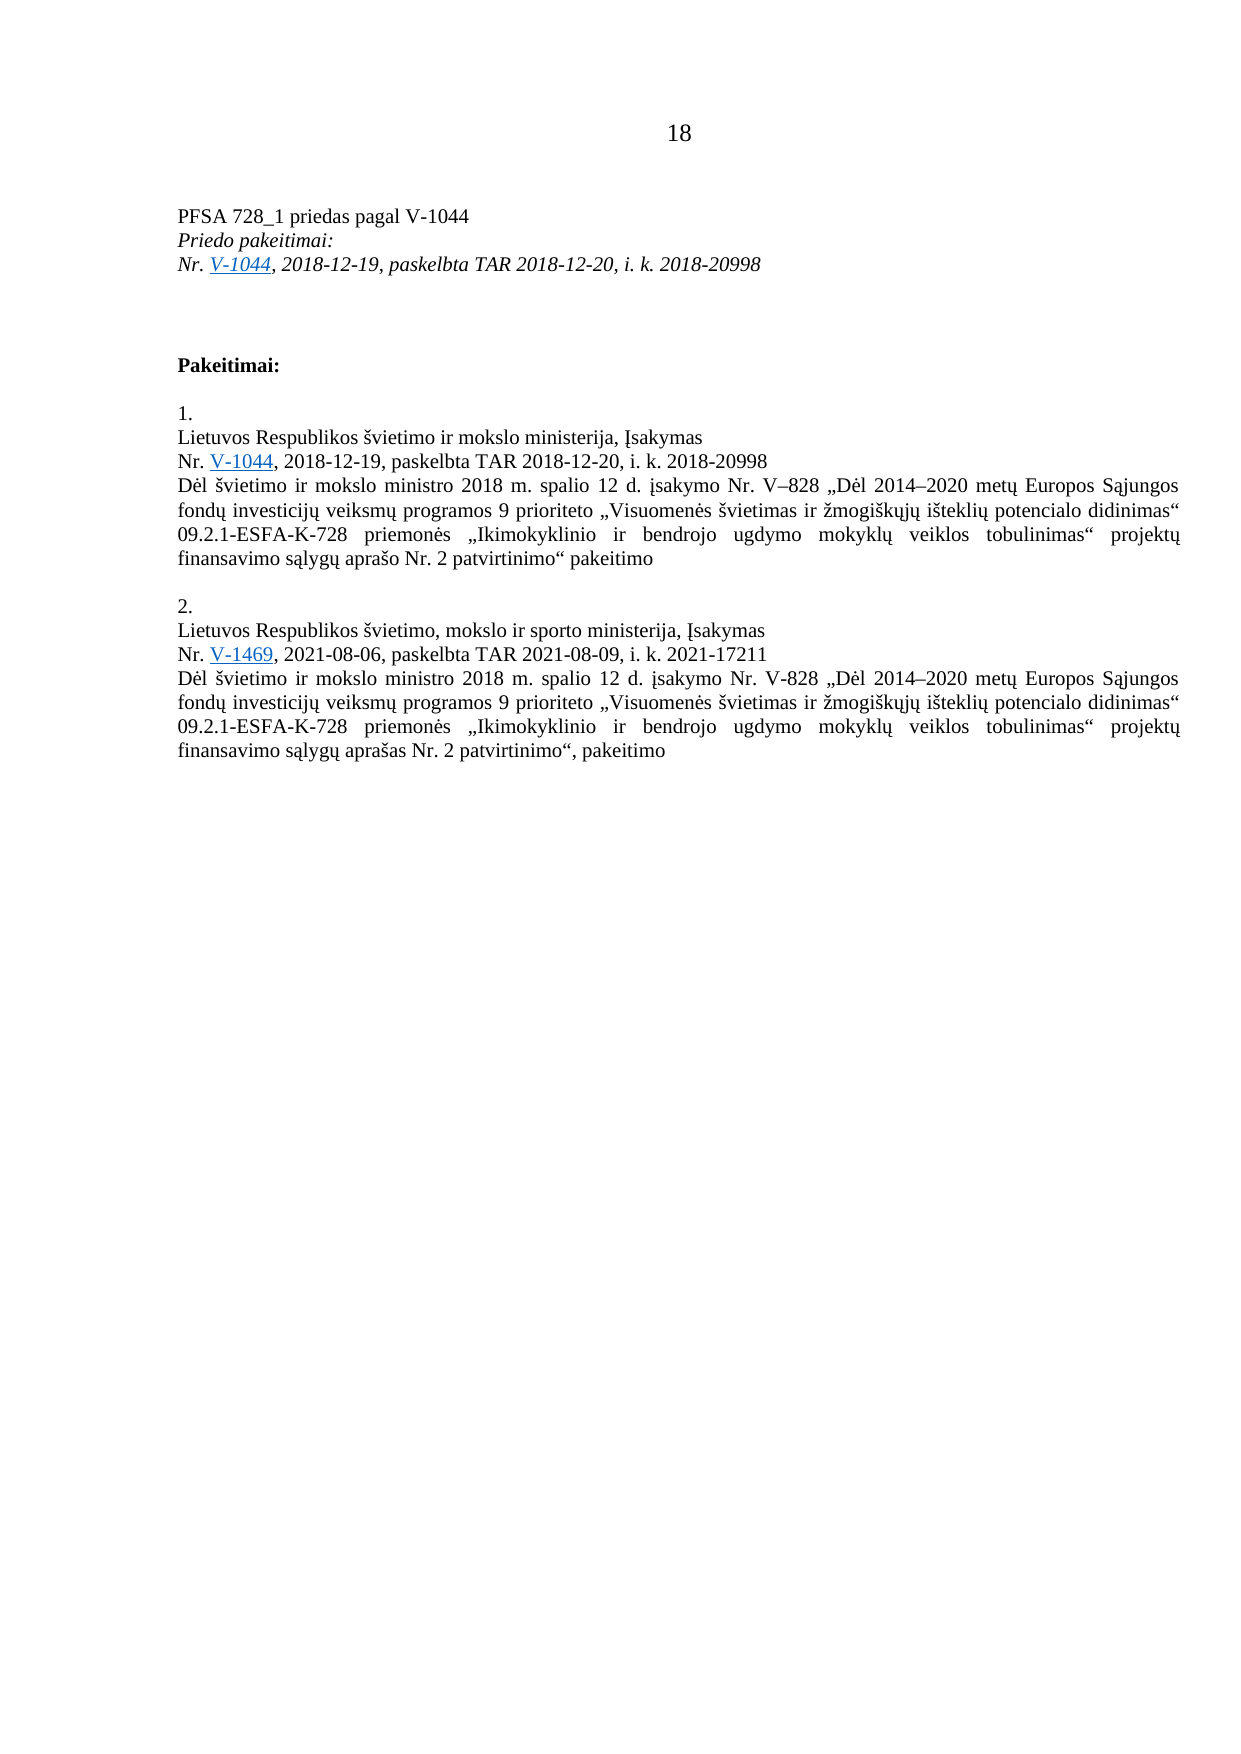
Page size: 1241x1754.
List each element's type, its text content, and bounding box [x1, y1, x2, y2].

text Nr. V-1044, 2018-12-19, paskelbta TAR 2018-12-20, i. k. 2018-20998 [177, 252, 1181, 276]
text Lietuvos Respublikos švietimo, mokslo ir sporto ministerija, Įsakymas [177, 618, 1181, 642]
text Dėl švietimo ir mokslo ministro 2018 m. spalio 12 d. įsakymo Nr. V–828 „Dėl 2014–2020 metų Europos Sąjungos fondų investicijų veiksmų programos 9 prioriteto „Visuomenės švietimas ir žmogiškųjų išteklių potencialo didinimas“ 09.2.1-ESFA-K-728 priemonės „Ikimokyklinio ir bendrojo ugdymo mokyklų veiklos tobulinimas“ projektų finansavimo sąlygų aprašo Nr. 2 patvirtinimo“ pakeitimo [177, 473, 1181, 570]
text Nr. V-1469, 2021-08-06, paskelbta TAR 2021-08-09, i. k. 2021-17211 [177, 642, 1181, 666]
text Priedo pakeitimai: [177, 228, 1181, 252]
text Nr. V-1044, 2018-12-19, paskelbta TAR 2018-12-20, i. k. 2018-20998 [177, 449, 1181, 473]
text 2. [177, 594, 1181, 618]
text Lietuvos Respublikos švietimo ir mokslo ministerija, Įsakymas [177, 425, 1181, 449]
text PFSA 728_1 priedas pagal V-1044 [177, 204, 1181, 228]
text Pakeitimai: [177, 353, 1181, 377]
text Dėl švietimo ir mokslo ministro 2018 m. spalio 12 d. įsakymo Nr. V-828 „Dėl 2014–2020 metų Europos Sąjungos fondų investicijų veiksmų programos 9 prioriteto „Visuomenės švietimas ir žmogiškųjų išteklių potencialo didinimas“ 09.2.1-ESFA-K-728 priemonės „Ikimokyklinio ir bendrojo ugdymo mokyklų veiklos tobulinimas“ projektų finansavimo sąlygų aprašas Nr. 2 patvirtinimo“, pakeitimo [177, 666, 1181, 762]
text 1. [177, 401, 1181, 425]
